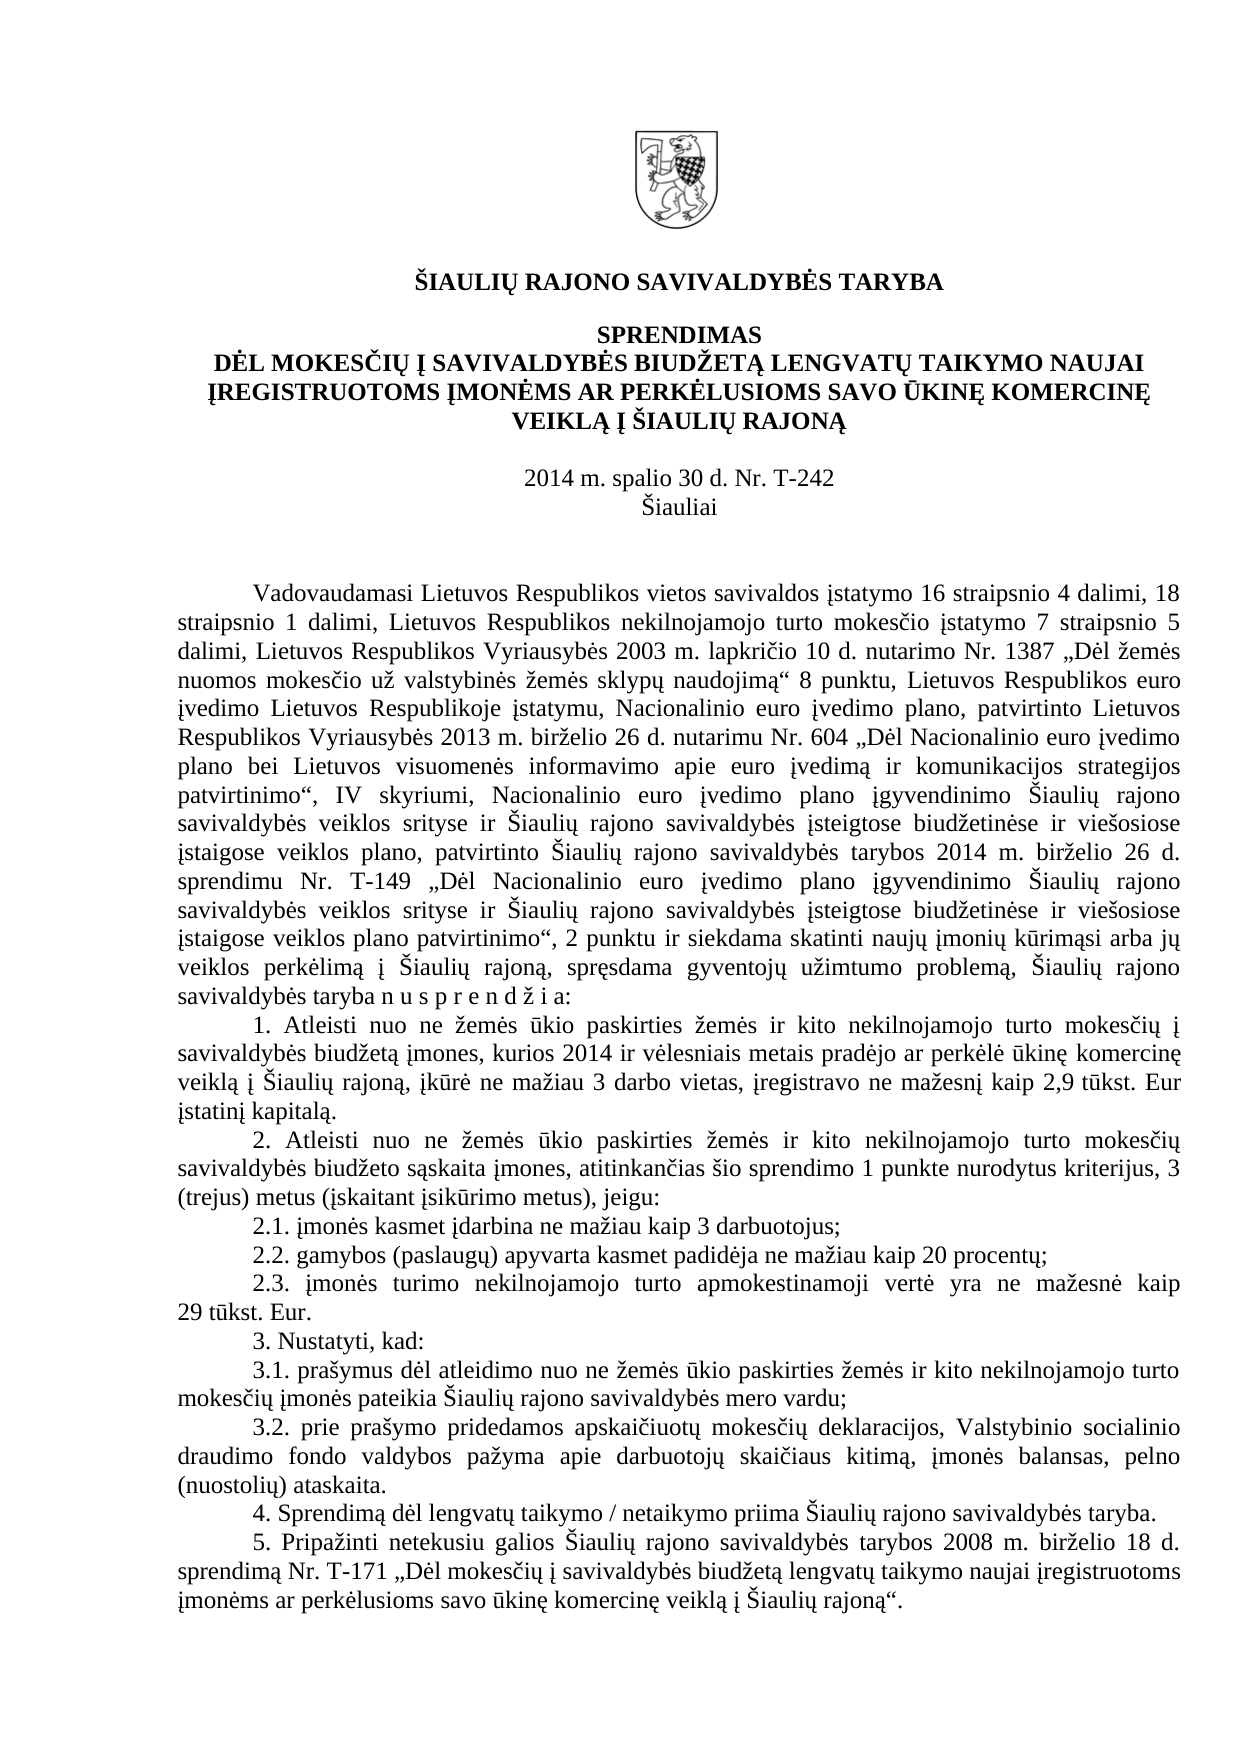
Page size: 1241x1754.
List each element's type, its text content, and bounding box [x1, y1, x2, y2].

text 4. Sprendimą dėl lengvatų taikymo / netaikymo priima Šiaulių rajono savivaldybės taryba. [177, 1498, 1181, 1527]
text DĖL MOKESČIŲ Į SAVIVALDYBĖS BIUDŽETĄ LENGVATŲ TAIKYMO NAUJAI ĮREGISTRUOTOMS ĮMONĖMS AR PERKĖLUSIOMS SAVO ŪKINĘ KOMERCINĘ VEIKLĄ Į ŠIAULIŲ RAJONĄ [177, 348, 1181, 435]
text 3.1. prašymus dėl atleidimo nuo ne žemės ūkio paskirties žemės ir kito nekilnojamojo turto mokesčių įmonės pateikia Šiaulių rajono savivaldybės mero vardu; [177, 1355, 1181, 1412]
text 2.2. gamybos (paslaugų) apyvarta kasmet padidėja ne mažiau kaip 20 procentų; [177, 1240, 1181, 1268]
text 5. Pripažinti netekusiu galios Šiaulių rajono savivaldybės tarybos 2008 m. birželio 18 d. sprendimą Nr. T-171 „Dėl mokesčių į savivaldybės biudžetą lengvatų taikymo naujai įregistruotoms įmonėms ar perkėlusioms savo ūkinę komercinę veiklą į Šiaulių rajoną“. [177, 1527, 1181, 1613]
text 1. Atleisti nuo ne žemės ūkio paskirties žemės ir kito nekilnojamojo turto mokesčių į savivaldybės biudžetą įmones, kurios 2014 ir vėlesniais metais pradėjo ar perkėlė ūkinę komercinę veiklą į Šiaulių rajoną, įkūrė ne mažiau 3 darbo vietas, įregistravo ne mažesnį kaip 2,9 tūkst. Eur įstatinį kapitalą. [177, 1010, 1181, 1125]
text SPRENDIMAS [177, 320, 1181, 348]
text 2. Atleisti nuo ne žemės ūkio paskirties žemės ir kito nekilnojamojo turto mokesčių savivaldybės biudžeto sąskaita įmones, atitinkančias šio sprendimo 1 punkte nurodytus kriterijus, 3 (trejus) metus (įskaitant įsikūrimo metus), jeigu: [177, 1125, 1181, 1211]
text Šiauliai [177, 492, 1181, 521]
text 2014 m. spalio 30 d. Nr. T-242 [177, 463, 1181, 492]
text Vadovaudamasi Lietuvos Respublikos vietos savivaldos įstatymo 16 straipsnio 4 dalimi, 18 straipsnio 1 dalimi, Lietuvos Respublikos nekilnojamojo turto mokesčio įstatymo 7 straipsnio 5 dalimi, Lietuvos Respublikos Vyriausybės 2003 m. lapkričio 10 d. nutarimo Nr. 1387 „Dėl žemės nuomos mokesčio už valstybinės žemės sklypų naudojimą“ 8 punktu, Lietuvos Respublikos euro įvedimo Lietuvos Respublikoje įstatymu, Nacionalinio euro įvedimo plano, patvirtinto Lietuvos Respublikos Vyriausybės 2013 m. birželio 26 d. nutarimu Nr. 604 „Dėl Nacionalinio euro įvedimo plano bei Lietuvos visuomenės informavimo apie euro įvedimą ir komunikacijos strategijos patvirtinimo“, IV skyriumi, Nacionalinio euro įvedimo plano įgyvendinimo Šiaulių rajono savivaldybės veiklos srityse ir Šiaulių rajono savivaldybės įsteigtose biudžetinėse ir viešosiose įstaigose veiklos plano, patvirtinto Šiaulių rajono savivaldybės tarybos 2014 m. birželio 26 d. sprendimu Nr. T-149 „Dėl Nacionalinio euro įvedimo plano įgyvendinimo Šiaulių rajono savivaldybės veiklos srityse ir Šiaulių rajono savivaldybės įsteigtose biudžetinėse ir viešosiose įstaigose veiklos plano patvirtinimo“, 2 punktu ir siekdama skatinti naujų įmonių kūrimąsi arba jų veiklos perkėlimą į Šiaulių rajoną, spręsdama gyventojų užimtumo problemą, Šiaulių rajono savivaldybės taryba n u s p r e n d ž i a: [177, 578, 1181, 1010]
text 2.3. įmonės turimo nekilnojamojo turto apmokestinamoji vertė yra ne mažesnė kaip 29 tūkst. Eur. [177, 1268, 1181, 1326]
text 3.2. prie prašymo pridedamos apskaičiuotų mokesčių deklaracijos, Valstybinio socialinio draudimo fondo valdybos pažyma apie darbuotojų skaičiaus kitimą, įmonės balansas, pelno (nuostolių) ataskaita. [177, 1412, 1181, 1498]
text 3. Nustatyti, kad: [177, 1326, 1181, 1355]
text 2.1. įmonės kasmet įdarbina ne mažiau kaip 3 darbuotojus; [177, 1211, 1181, 1240]
text ŠIAULIŲ RAJONO SAVIVALDYBĖS TARYBA [177, 267, 1181, 296]
